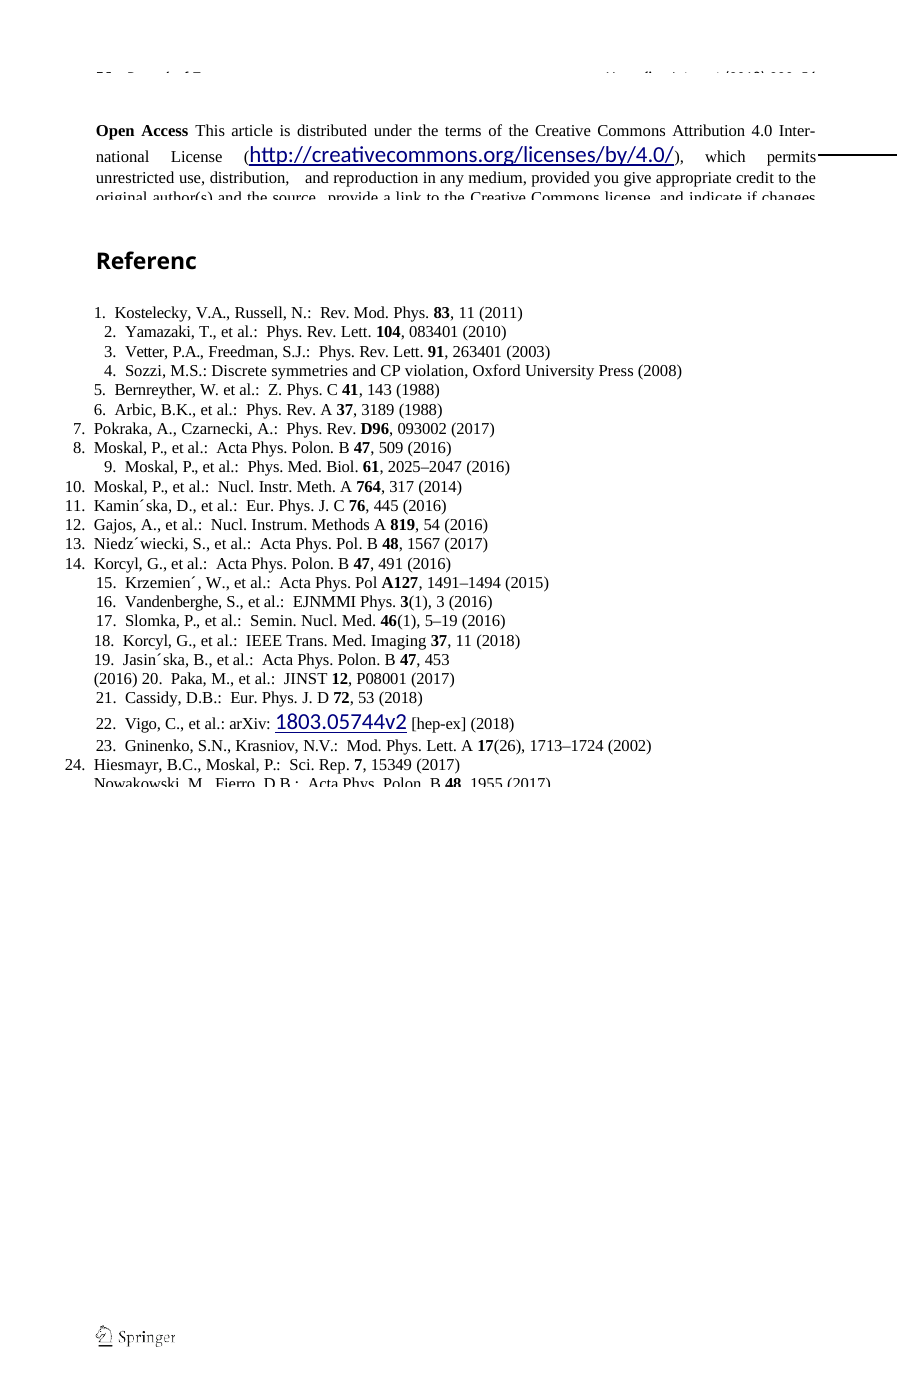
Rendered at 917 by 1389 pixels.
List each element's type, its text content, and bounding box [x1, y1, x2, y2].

text 56 Page 6 of 7 [96, 68, 201, 73]
text References [96, 249, 210, 276]
text 15. Krzemien´, W., et al.: Acta Phys. Pol A127, 1491–1494 (2015) [96, 573, 684, 592]
text 16. Vandenberghe, S., et al.: EJNMMI Phys. 3(1), 3 (2016) [96, 592, 684, 611]
list Kostelecky, V.A., Russell, N.: Rev. Mod. Phys. 83, 11 (2011) [93, 303, 684, 322]
text 23. Gninenko, S.N., Krasniov, N.V.: Mod. Phys. Lett. A 17(26), 1713–1724 (2002) [96, 736, 684, 755]
list Nowakowski, M., Fierro, D.B.: Acta Phys. Polon. B 48, 1955 (2017) [93, 774, 684, 787]
list Yamazaki, T., et al.: Phys. Rev. Lett. 104, 083401 (2010) [104, 322, 684, 341]
text 9. Moskal, P., et al.: Phys. Med. Biol. 61, 2025–2047 (2016) [104, 457, 684, 476]
list Moskal, P., et al.: Nucl. Instr. Meth. A 764, 317 (2014) [93, 476, 684, 496]
text Open Access This article is distributed under the terms of the Creative Commons Attribution 4.0 Inter- national License (http://creativecommons.org/licenses/by/4.0/), which permits unrestricted use, distribution, and reproduction in any medium, provided you give appropriate credit to the original author(s) and the source, provide a link to the Creative Commons license, and indicate if changes were made. [96, 121, 816, 200]
text 22. Vigo, C., et al.: arXiv: 1803.05744v2 [hep-ex] (2018) [96, 707, 684, 736]
list Niedz´wiecki, S., et al.: Acta Phys. Pol. B 48, 1567 (2017) [93, 534, 684, 553]
list Korcyl, G., et al.: IEEE Trans. Med. Imaging 37, 11 (2018) [93, 631, 684, 650]
list Bernreyther, W. et al.: Z. Phys. C 41, 143 (1988) 6. Arbic, B.K., et al.: Phys. Rev. A 37, 3189 (1988) [93, 380, 454, 418]
list Pokraka, A., Czarnecki, A.: Phys. Rev. D96, 093002 (2017) [93, 418, 684, 438]
text Hyperﬁne Interact (2018) 239: 56 [606, 68, 818, 88]
text 17. Slomka, P., et al.: Semin. Nucl. Med. 46(1), 5–19 (2016) [96, 611, 684, 630]
list Moskal, P., et al.: Acta Phys. Polon. B 47, 509 (2016) [93, 438, 684, 457]
list Gajos, A., et al.: Nucl. Instrum. Methods A 819, 54 (2016) [93, 515, 684, 534]
list Kamin´ska, D., et al.: Eur. Phys. J. C 76, 445 (2016) [93, 496, 684, 515]
list Sozzi, M.S.: Discrete symmetries and CP violation, Oxford University Press (2008) [104, 361, 684, 380]
list Hiesmayr, B.C., Moskal, P.: Sci. Rep. 7, 15349 (2017) [93, 755, 684, 774]
list Jasin´ska, B., et al.: Acta Phys. Polon. B 47, 453 (2016) 20. Paka, M., et al.: JINST 12, P08001 (2017) [93, 650, 495, 688]
list Korcyl, G., et al.: Acta Phys. Polon. B 47, 491 (2016) [93, 553, 684, 573]
list Vetter, P.A., Freedman, S.J.: Phys. Rev. Lett. 91, 263401 (2003) [104, 342, 684, 361]
text 21. Cassidy, D.B.: Eur. Phys. J. D 72, 53 (2018) [96, 688, 684, 707]
